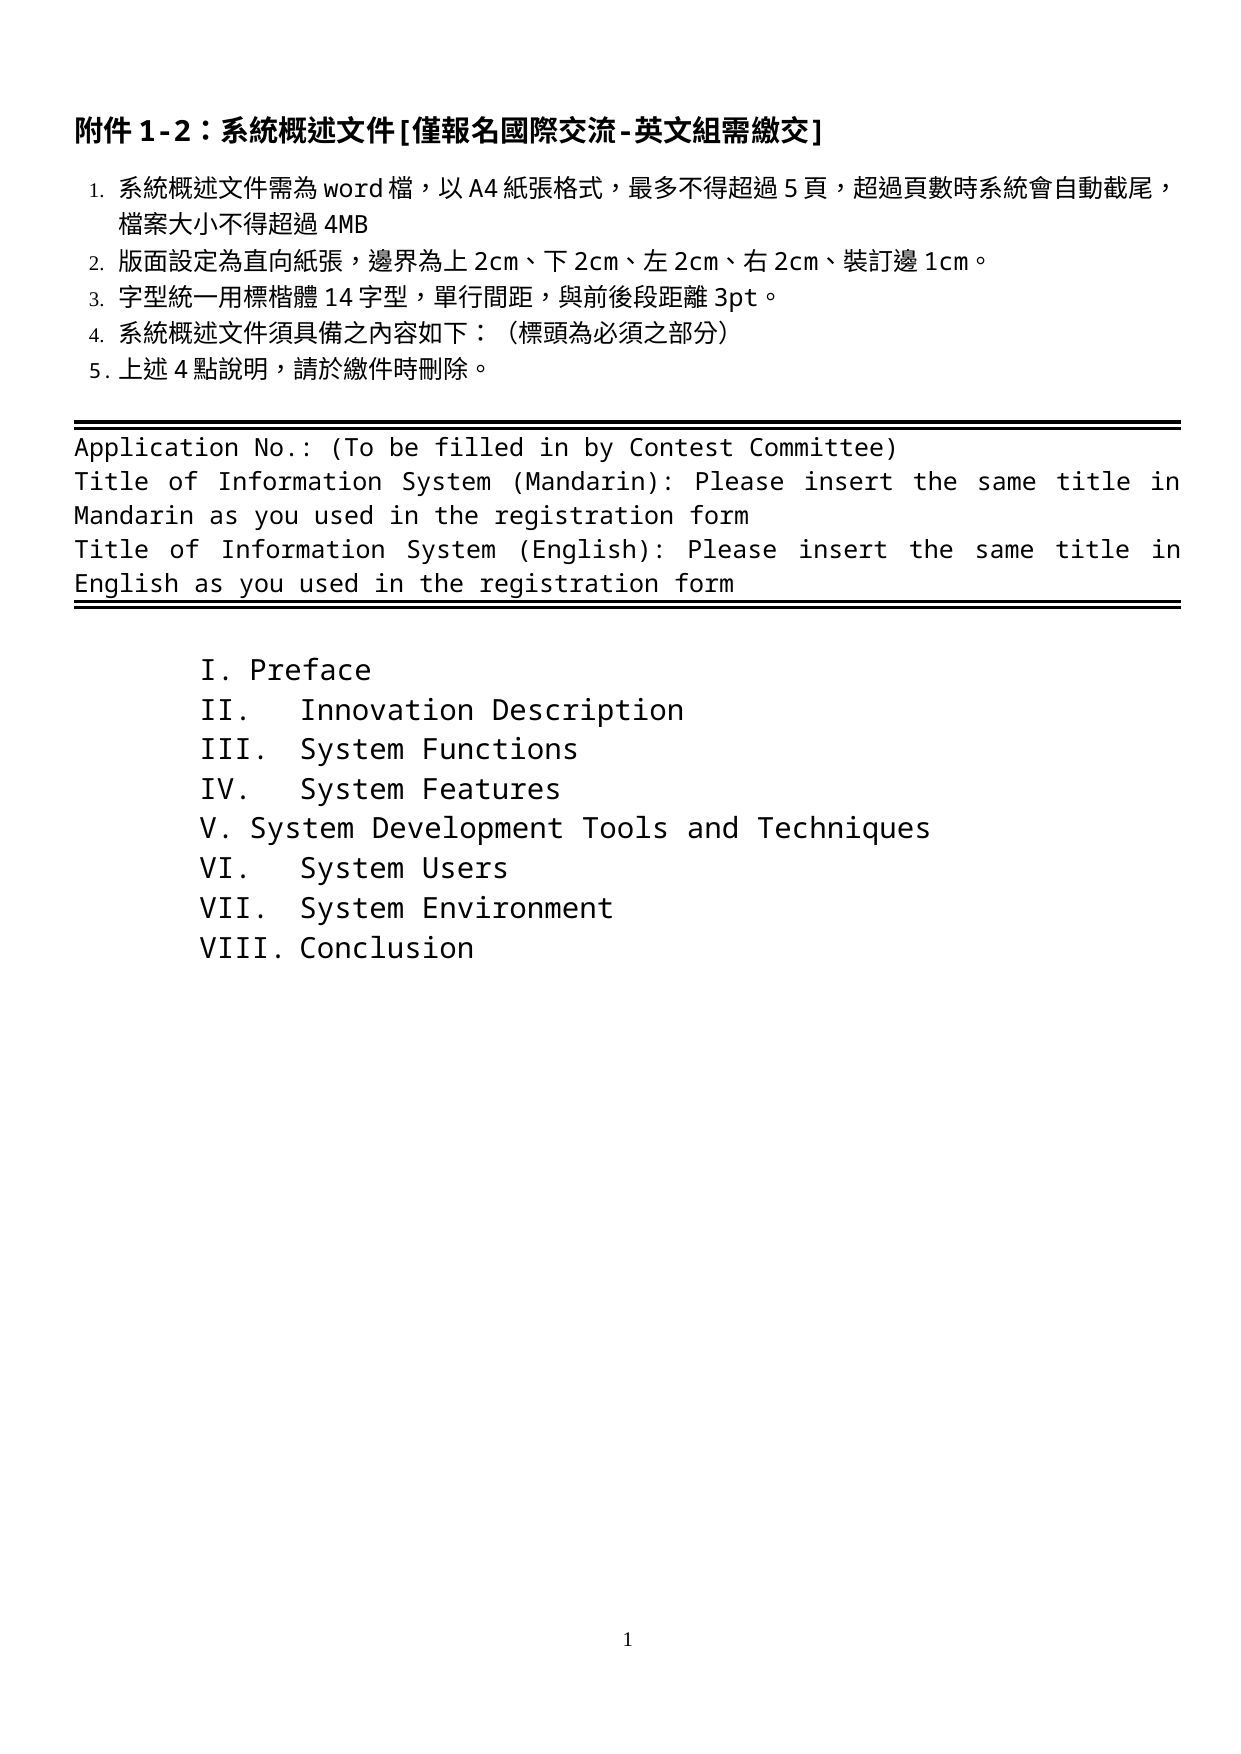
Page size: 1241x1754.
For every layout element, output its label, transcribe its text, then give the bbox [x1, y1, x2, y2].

list 字型統一用標楷體14字型，單行間距，與前後段距離3pt。 [89, 277, 1181, 314]
list System Environment [199, 887, 1181, 927]
list 上述4點說明，請於繳件時刪除。 [89, 350, 1181, 386]
text 附件1-2：系統概述文件[僅報名國際交流-英文組需繳交] [74, 108, 1181, 150]
text Title of Information System (Mandarin): Please insert the same title in Mandarin as you used in the registration form [74, 464, 1181, 522]
list System Development Tools and Techniques [199, 808, 1181, 847]
list 系統概述文件須具備之內容如下：（標頭為必須之部分） [89, 314, 1181, 350]
list System Functions [199, 728, 1181, 768]
list System Users [199, 847, 1181, 887]
list Conclusion [199, 927, 1181, 967]
list System Features [199, 768, 1181, 808]
text Application No.: (To be filled in by Contest Committee) [74, 430, 1181, 464]
list 版面設定為直向紙張，邊界為上2cm、下2cm、左2cm、右2cm、裝訂邊1cm。 [89, 241, 1181, 277]
list 系統概述文件需為word檔，以A4紙張格式，最多不得超過5頁，超過頁數時系統會自動截尾，檔案大小不得超過4MB [89, 169, 1181, 241]
list Preface [199, 649, 1181, 689]
list Innovation Description [199, 689, 1181, 728]
text Title of Information System (English): Please insert the same title in English as you used in the registration form [74, 522, 1181, 600]
